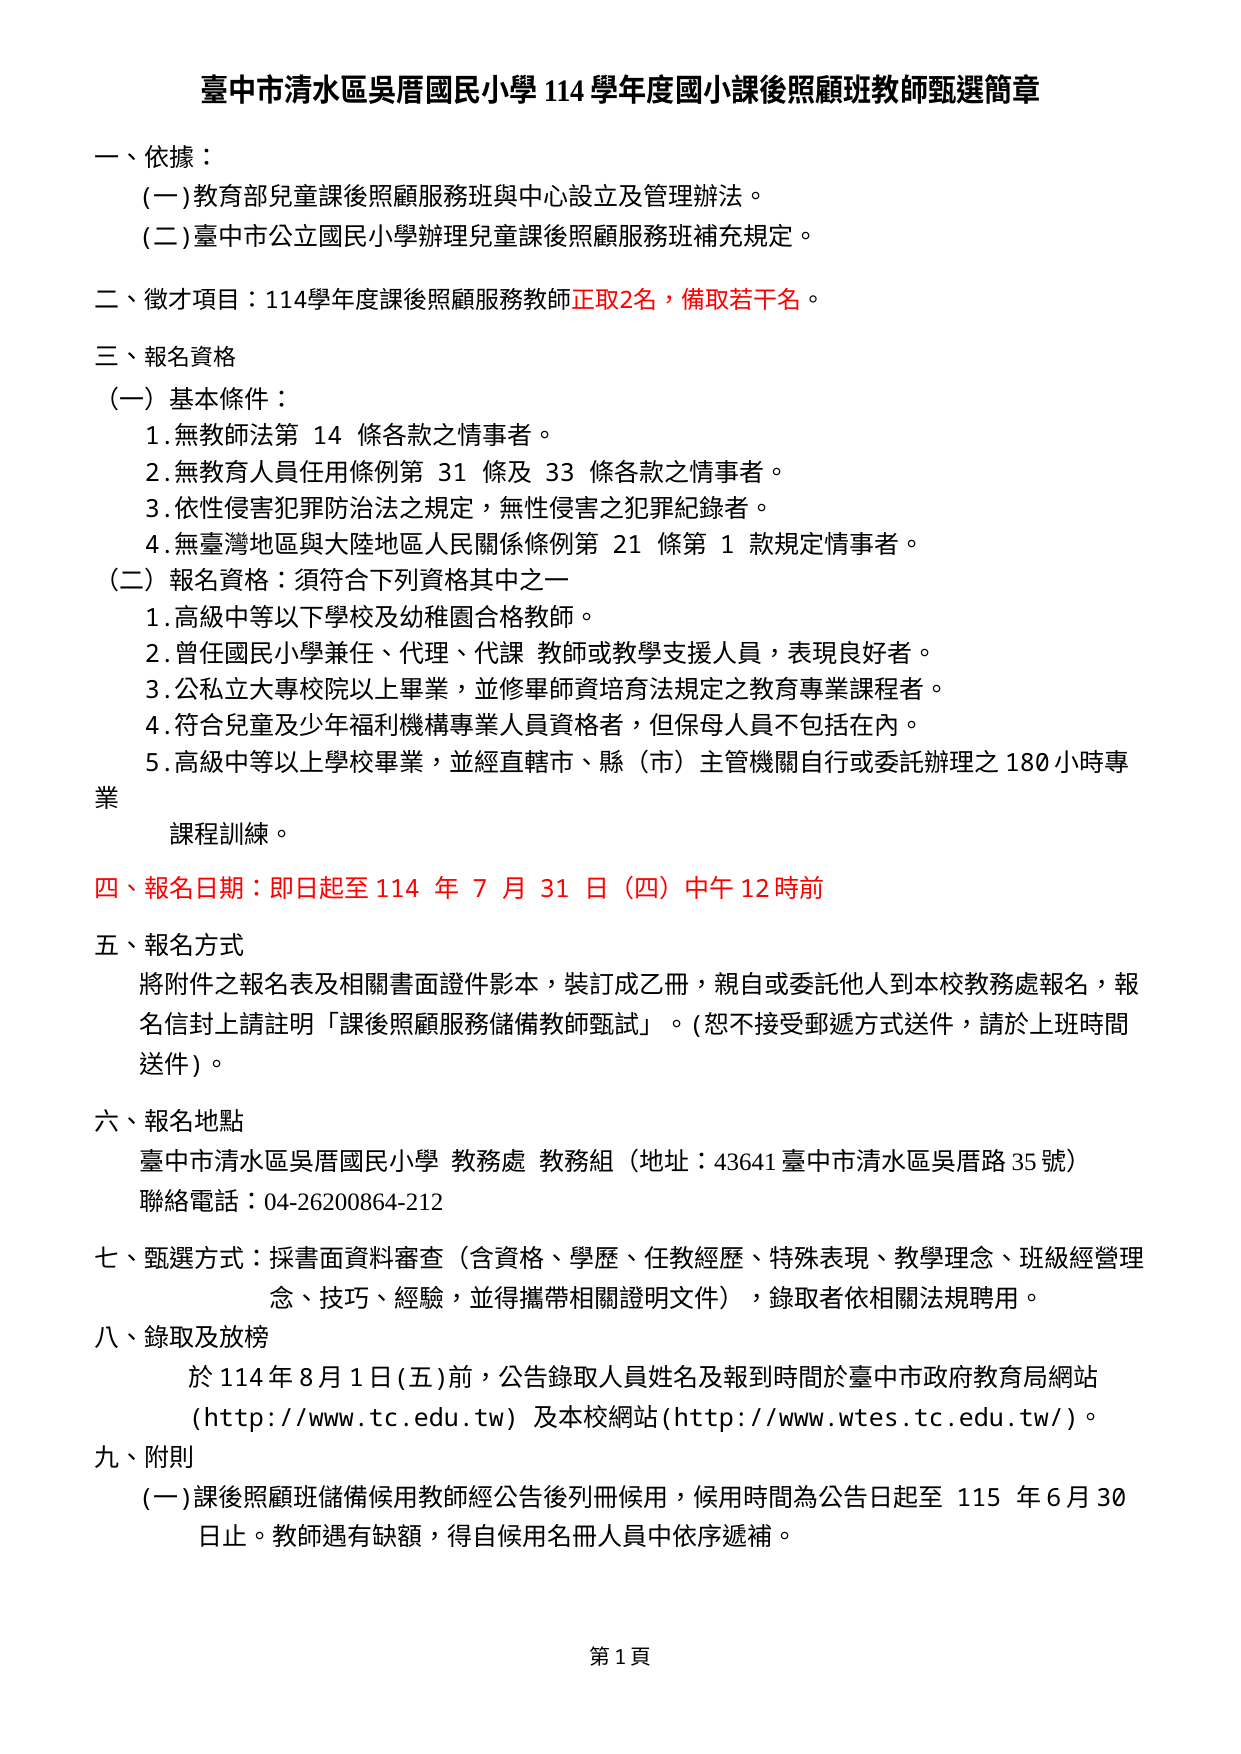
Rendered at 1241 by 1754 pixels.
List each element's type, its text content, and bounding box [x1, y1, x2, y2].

text 聯絡電話：04-26200864-212 [139, 1181, 1146, 1217]
text 三、報名資格 [94, 336, 1146, 372]
text 五、報名方式 [94, 925, 1146, 961]
text 4.無臺灣地區與大陸地區人民關係條例第 21 條第 1 款規定情事者。 [94, 524, 1146, 561]
text 於114年8月1日(五)前，公告錄取人員姓名及報到時間於臺中市政府教育局網站(http://www.tc.edu.tw) 及本校網站(http://www.wtes.tc.edu.tw/)。 [189, 1358, 1146, 1434]
text 臺中市清水區吳厝國民小學114學年度國小課後照顧班教師甄選簡章 [94, 68, 1146, 109]
text 一、依據： [94, 137, 1146, 173]
text （一）基本條件： [94, 379, 1146, 416]
text 將附件之報名表及相關書面證件影本，裝訂成乙冊，親自或委託他人到本校教務處報名，報名信封上請註明「課後照顧服務儲備教師甄試」。(恕不接受郵遞方式送件，請於上班時間送件)。 [139, 965, 1146, 1081]
text 二、徵才項目：114學年度課後照顧服務教師正取2名，備取若干名。 [94, 256, 1146, 319]
text (一)教育部兒童課後照顧服務班與中心設立及管理辦法。 [139, 177, 1146, 213]
text （二）報名資格：須符合下列資格其中之一 [94, 561, 1146, 597]
text 5.高級中等以上學校畢業，並經直轄市、縣（市）主管機關自行或委託辦理之180小時專業 [94, 742, 1146, 814]
text 1.高級中等以下學校及幼稚園合格教師。 [94, 597, 1146, 633]
text 七、甄選方式：採書面資料審查（含資格、學歷、任教經歷、特殊表現、教學理念、班級經營理念、技巧、經驗，並得攜帶相關證明文件），錄取者依相關法規聘用。 [94, 1238, 1146, 1314]
text 四、報名日期：即日起至114 年 7 月 31 日（四）中午12時前 [94, 868, 1146, 904]
text 課程訓練。 [94, 814, 1146, 851]
text 1.無教師法第 14 條各款之情事者。 [94, 416, 1146, 452]
text (二)臺中市公立國民小學辦理兒童課後照顧服務班補充規定。 [139, 217, 1146, 253]
text 2.曾任國民小學兼任、代理、代課 教師或教學支援人員，表現良好者。 [94, 633, 1146, 669]
text (一)課後照顧班儲備候用教師經公告後列冊候用，候用時間為公告日起至 115 年6月30日止。教師遇有缺額，得自候用名冊人員中依序遞補。 [139, 1477, 1146, 1553]
text 2.無教育人員任用條例第 31 條及 33 條各款之情事者。 [94, 452, 1146, 488]
text 3.依性侵害犯罪防治法之規定，無性侵害之犯罪紀錄者。 [94, 488, 1146, 524]
text 九、附則 [94, 1437, 1146, 1473]
text 4.符合兒童及少年福利機構專業人員資格者，但保母人員不包括在內。 [94, 706, 1146, 742]
text 六、報名地點 [94, 1102, 1146, 1138]
text 3.公私立大專校院以上畢業，並修畢師資培育法規定之教育專業課程者。 [94, 669, 1146, 706]
text 臺中市清水區吳厝國民小學 教務處 教務組（地址：43641臺中市清水區吳厝路35號） [139, 1141, 1146, 1178]
text 八、錄取及放榜 [94, 1318, 1146, 1354]
